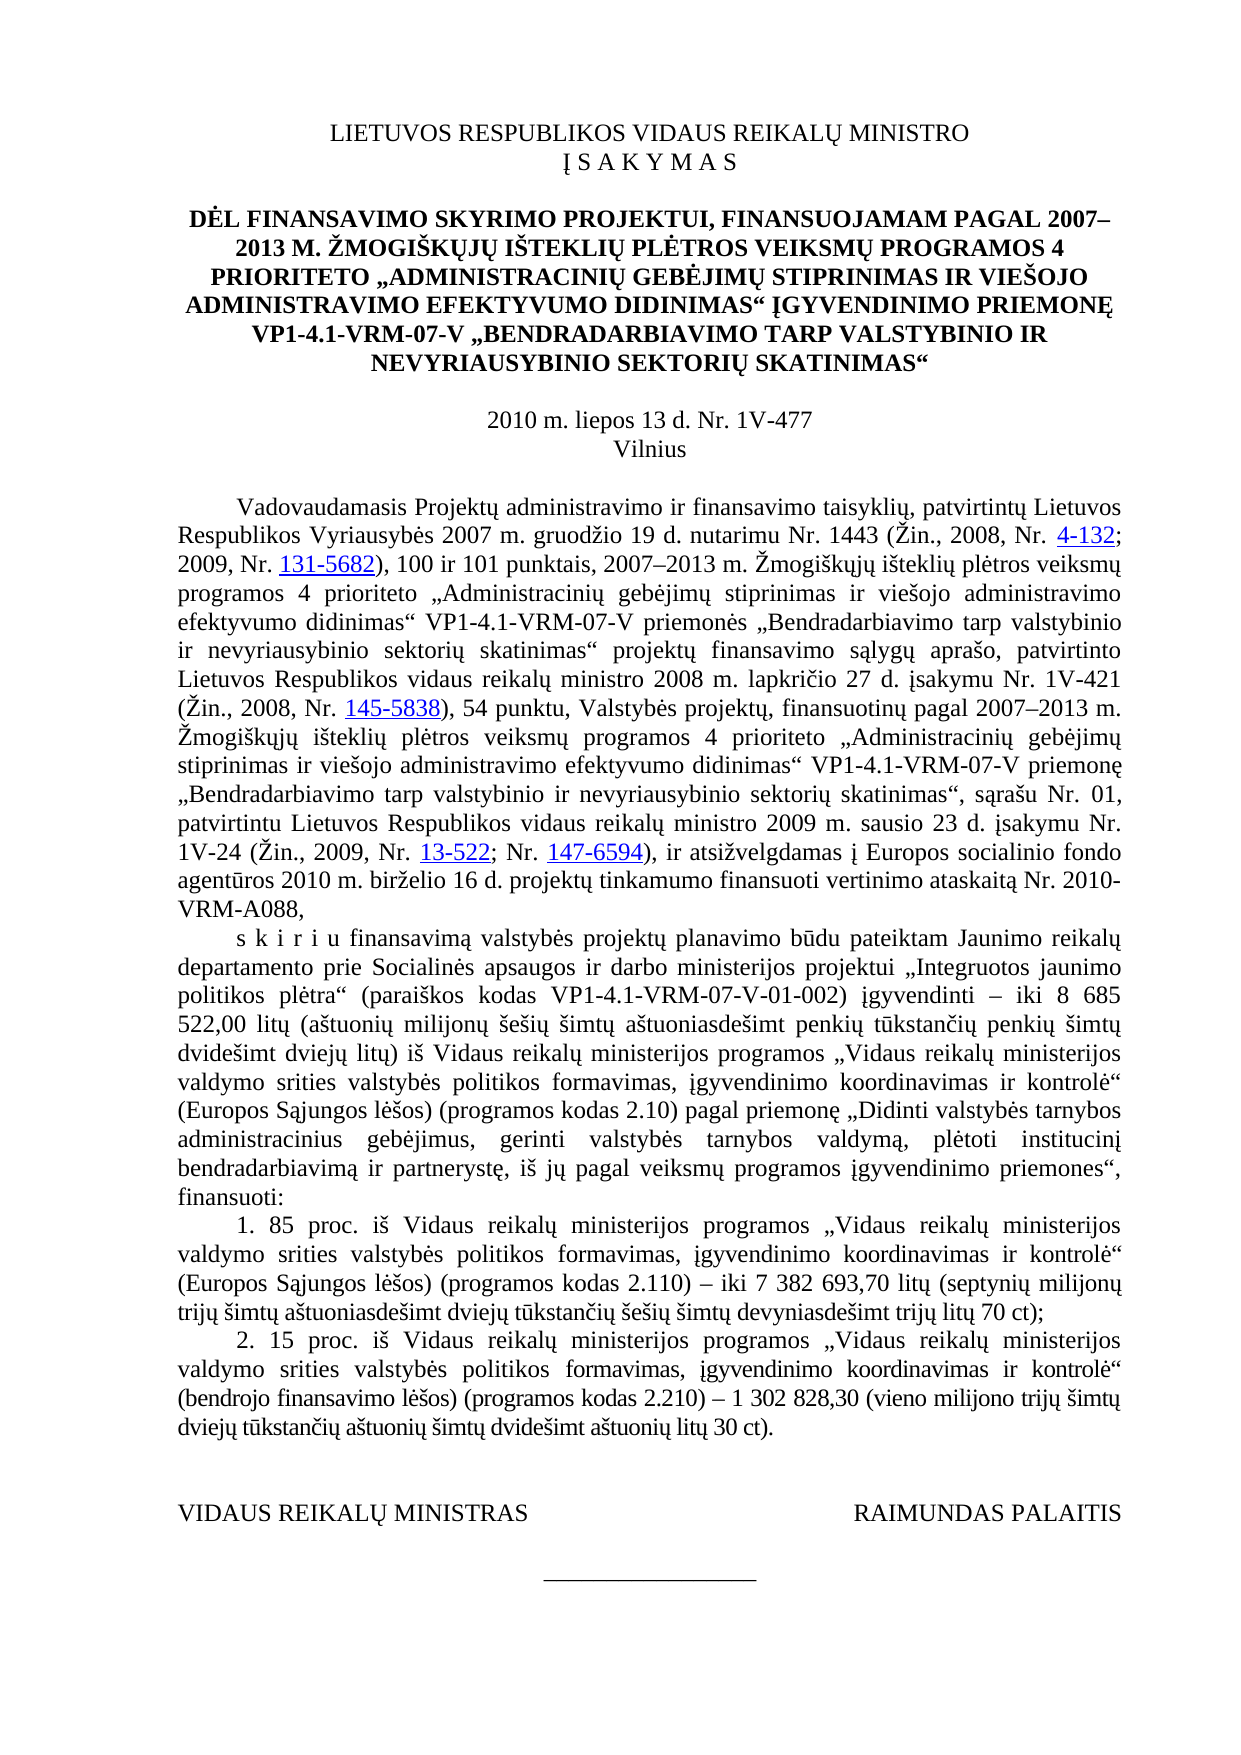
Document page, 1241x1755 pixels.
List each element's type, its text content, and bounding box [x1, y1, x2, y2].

text _________________ [177, 1556, 1122, 1584]
text s k i r i u finansavimą valstybės projektų planavimo būdu pateiktam Jaunimo reikalų departamento prie Socialinės apsaugos ir darbo ministerijos projektui „Integruotos jaunimo politikos plėtra“ (paraiškos kodas VP1-4.1-VRM-07-V-01-002) įgyvendinti – iki 8 685 522,00 litų (aštuonių milijonų šešių šimtų aštuoniasdešimt penkių tūkstančių penkių šimtų dvidešimt dviejų litų) iš Vidaus reikalų ministerijos programos „Vidaus reikalų ministerijos valdymo srities valstybės politikos formavimas, įgyvendinimo koordinavimas ir kontrolė“ (Europos Sąjungos lėšos) (programos kodas 2.10) pagal priemonę „Didinti valstybės tarnybos administracinius gebėjimus, gerinti valstybės tarnybos valdymą, plėtoti institucinį bendradarbiavimą ir partnerystę, iš jų pagal veiksmų programos įgyvendinimo priemones“, finansuoti: [177, 923, 1122, 1211]
text LIETUVOS RESPUBLIKOS VIDAUS REIKALŲ MINISTRO [177, 118, 1122, 147]
text Į S A K Y M A S [177, 147, 1122, 176]
text Vadovaudamasis Projektų administravimo ir finansavimo taisyklių, patvirtintų Lietuvos Respublikos Vyriausybės 2007 m. gruodžio 19 d. nutarimu Nr. 1443 (Žin., 2008, Nr. 4-132; 2009, Nr. 131-5682), 100 ir 101 punktais, 2007–2013 m. Žmogiškųjų išteklių plėtros veiksmų programos 4 prioriteto „Administracinių gebėjimų stiprinimas ir viešojo administravimo efektyvumo didinimas“ VP1-4.1-VRM-07-V priemonės „Bendradarbiavimo tarp valstybinio ir nevyriausybinio sektorių skatinimas“ projektų finansavimo sąlygų aprašo, patvirtinto Lietuvos Respublikos vidaus reikalų ministro 2008 m. lapkričio 27 d. įsakymu Nr. 1V-421 (Žin., 2008, Nr. 145-5838), 54 punktu, Valstybės projektų, finansuotinų pagal 2007–2013 m. Žmogiškųjų išteklių plėtros veiksmų programos 4 prioriteto „Administracinių gebėjimų stiprinimas ir viešojo administravimo efektyvumo didinimas“ VP1-4.1-VRM-07-V priemonę „Bendradarbiavimo tarp valstybinio ir nevyriausybinio sektorių skatinimas“, sąrašu Nr. 01, patvirtintu Lietuvos Respublikos vidaus reikalų ministro 2009 m. sausio 23 d. įsakymu Nr. 1V-24 (Žin., 2009, Nr. 13-522; Nr. 147-6594), ir atsižvelgdamas į Europos socialinio fondo agentūros 2010 m. birželio 16 d. projektų tinkamumo finansuoti vertinimo ataskaitą Nr. 2010-VRM-A088, [177, 492, 1122, 923]
text Vidaus reikalų ministras Raimundas Palaitis [177, 1498, 1122, 1527]
text DĖL FINANSAVIMO SKYRIMO PROJEKTUI, FINANSUOJAMAM PAGAL 2007–2013 m. Žmogiškųjų išteklių plėtros veiksmų programos 4 prioriteto „Administracinių gebėjimų stiprinimas ir viešojo administravimo efektyvumo didinimas“ ĮGYVENDINIMO priemonĘ VP1-4.1-VRM-07-V „Bendradarbiavimo tarp valstybinio ir nevyriausybinio sektorių skatinimas“ [177, 204, 1122, 377]
text 2. 15 proc. iš Vidaus reikalų ministerijos programos „Vidaus reikalų ministerijos valdymo srities valstybės politikos formavimas, įgyvendinimo koordinavimas ir kontrolė“ (bendrojo finansavimo lėšos) (programos kodas 2.210) – 1 302 828,30 (vieno milijono trijų šimtų dviejų tūkstančių aštuonių šimtų dvidešimt aštuonių litų 30 ct). [177, 1326, 1122, 1441]
text Vilnius [177, 434, 1122, 463]
text 1. 85 proc. iš Vidaus reikalų ministerijos programos „Vidaus reikalų ministerijos valdymo srities valstybės politikos formavimas, įgyvendinimo koordinavimas ir kontrolė“ (Europos Sąjungos lėšos) (programos kodas 2.110) – iki 7 382 693,70 litų (septynių milijonų trijų šimtų aštuoniasdešimt dviejų tūkstančių šešių šimtų devyniasdešimt trijų litų 70 ct); [177, 1211, 1122, 1326]
text 2010 m. liepos 13 d. Nr. 1V-477 [177, 406, 1122, 434]
